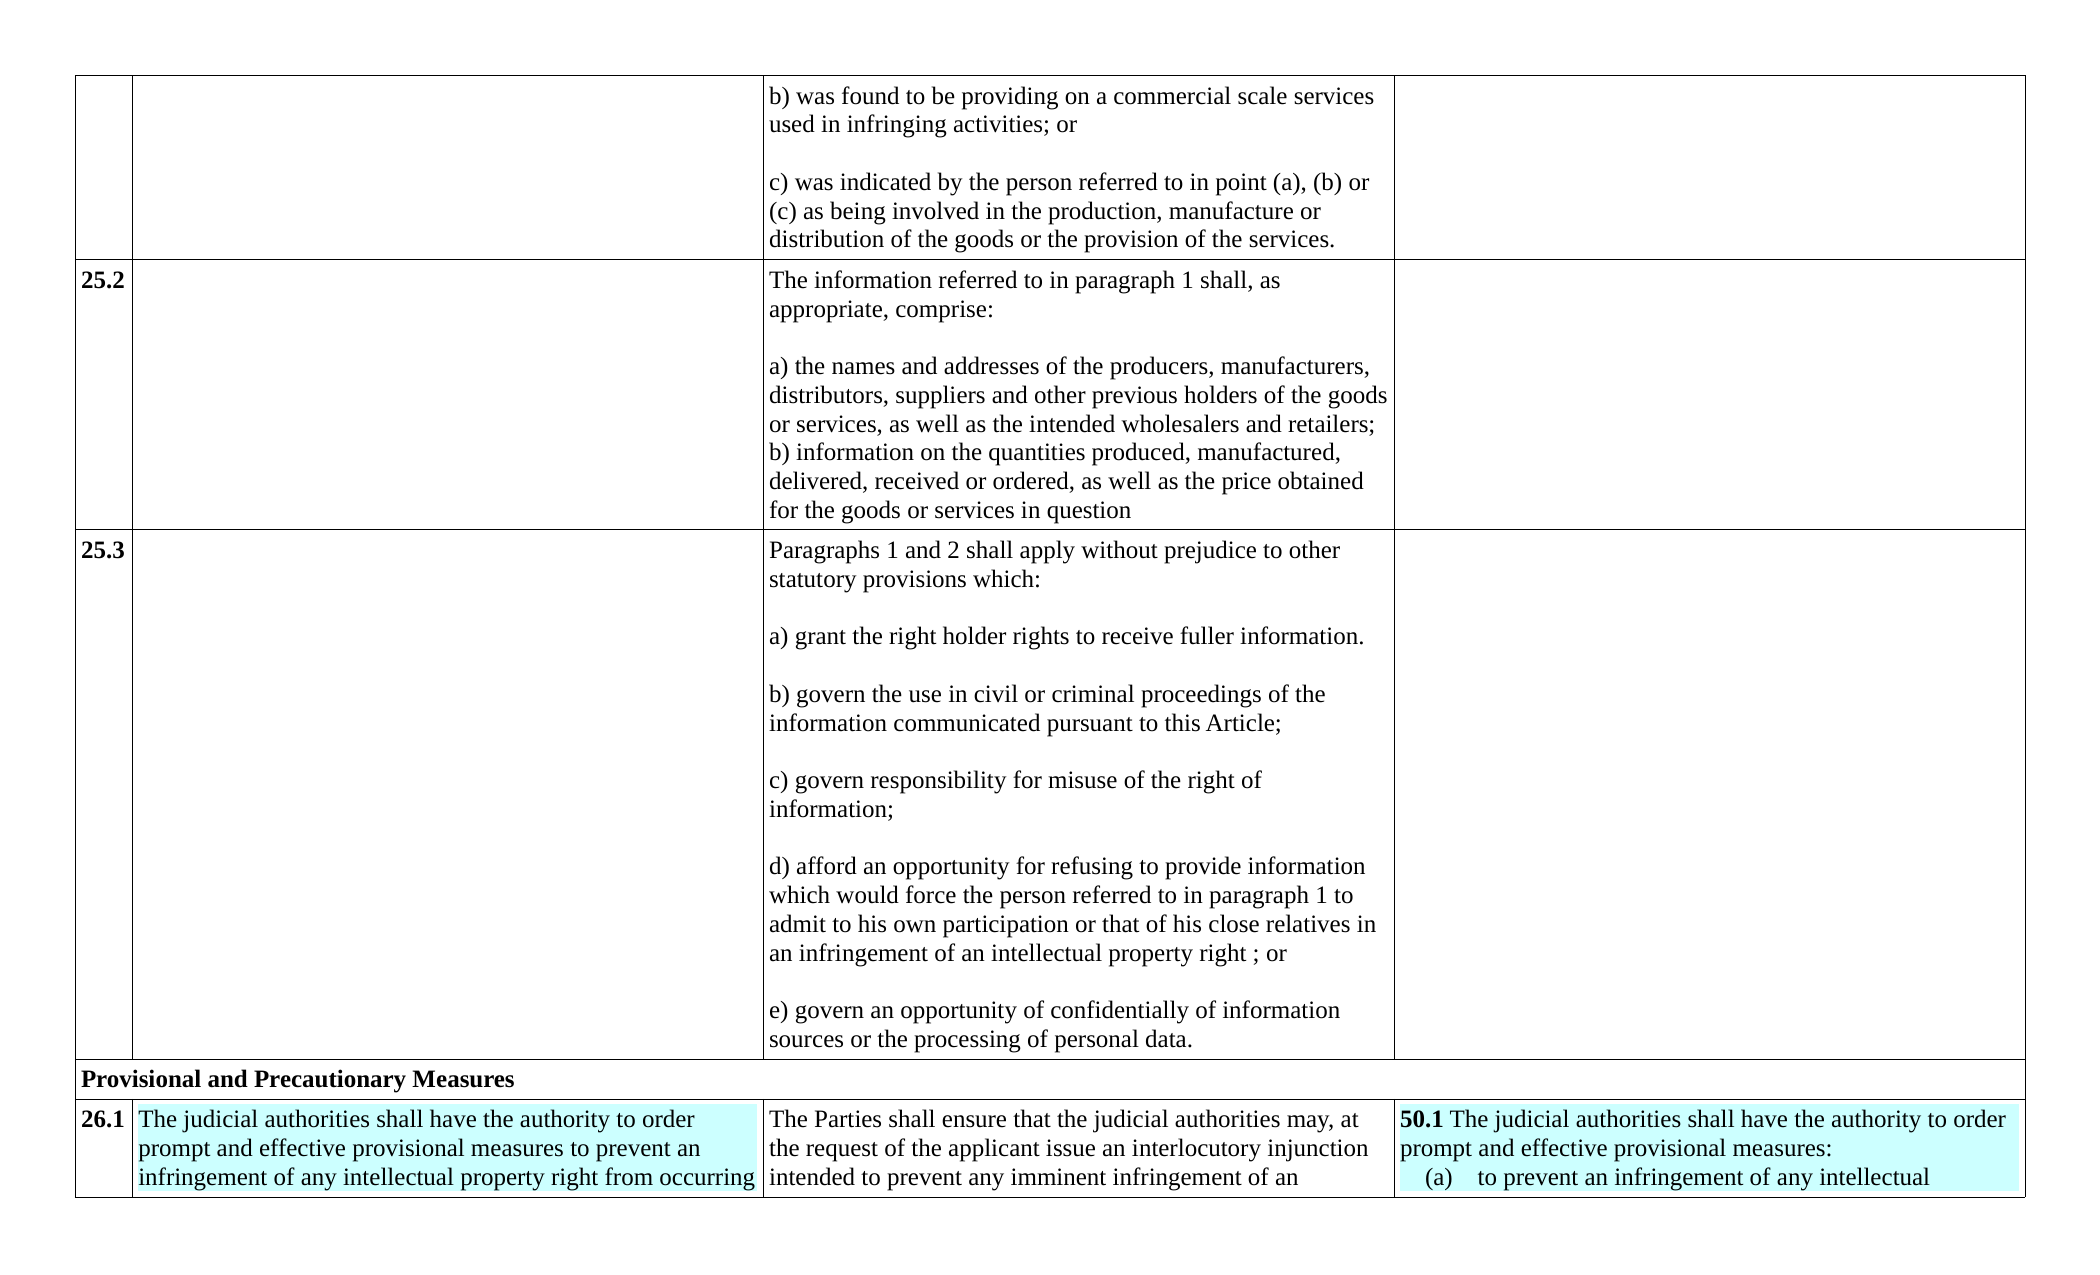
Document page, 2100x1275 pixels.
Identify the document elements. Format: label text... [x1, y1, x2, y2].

table_cell [133, 76, 763, 259]
table_cell 25.2 [76, 260, 132, 529]
table_cell [1395, 260, 2025, 529]
table_cell The judicial authorities shall have the authority to order prompt and effective provisional measures to prevent an infringement of any intellectual property right from occurring [133, 1100, 763, 1197]
table_cell 50.1 The judicial authorities shall have the authority to order prompt and effective provisional measures: (a) to prevent an infringement of any intellectual [1395, 1100, 2025, 1197]
table_cell [1395, 76, 2025, 259]
table_cell The Parties shall ensure that the judicial authorities may, at the request of the applicant issue an interlocutory injunction intended to prevent any imminent infringement of an [764, 1100, 1394, 1197]
table_cell b) was found to be providing on a commercial scale services used in infringing activities; or c) was indicated by the person referred to in point (a), (b) or (c) as being involved in the production, manufacture or distribution of the goods or the provision of the services. [764, 76, 1394, 259]
table_cell [133, 530, 763, 1058]
table_cell 26.1 [76, 1100, 132, 1197]
table_cell [1395, 530, 2025, 1058]
table_cell Provisional and Precautionary Measures [76, 1060, 2025, 1099]
table_cell 25.3 [76, 530, 132, 1058]
table_cell Paragraphs 1 and 2 shall apply without prejudice to other statutory provisions which: a) grant the right holder rights to receive fuller information. b) govern the use in civil or criminal proceedings of the information communicated pursuant to this Article; c) govern responsibility for misuse of the right of information; d) afford an opportunity for refusing to provide information which would force the person referred to in paragraph 1 to admit to his own participation or that of his close relatives in an infringement of an intellectual property right ; or e) govern an opportunity of confidentially of information sources or the processing of personal data. [764, 530, 1394, 1058]
table_cell [133, 260, 763, 529]
table_cell [76, 76, 132, 259]
table_cell The information referred to in paragraph 1 shall, as appropriate, comprise: a) the names and addresses of the producers, manufacturers, distributors, suppliers and other previous holders of the goods or services, as well as the intended wholesalers and retailers; b) information on the quantities produced, manufactured, delivered, received or ordered, as well as the price obtained for the goods or services in question [764, 260, 1394, 529]
